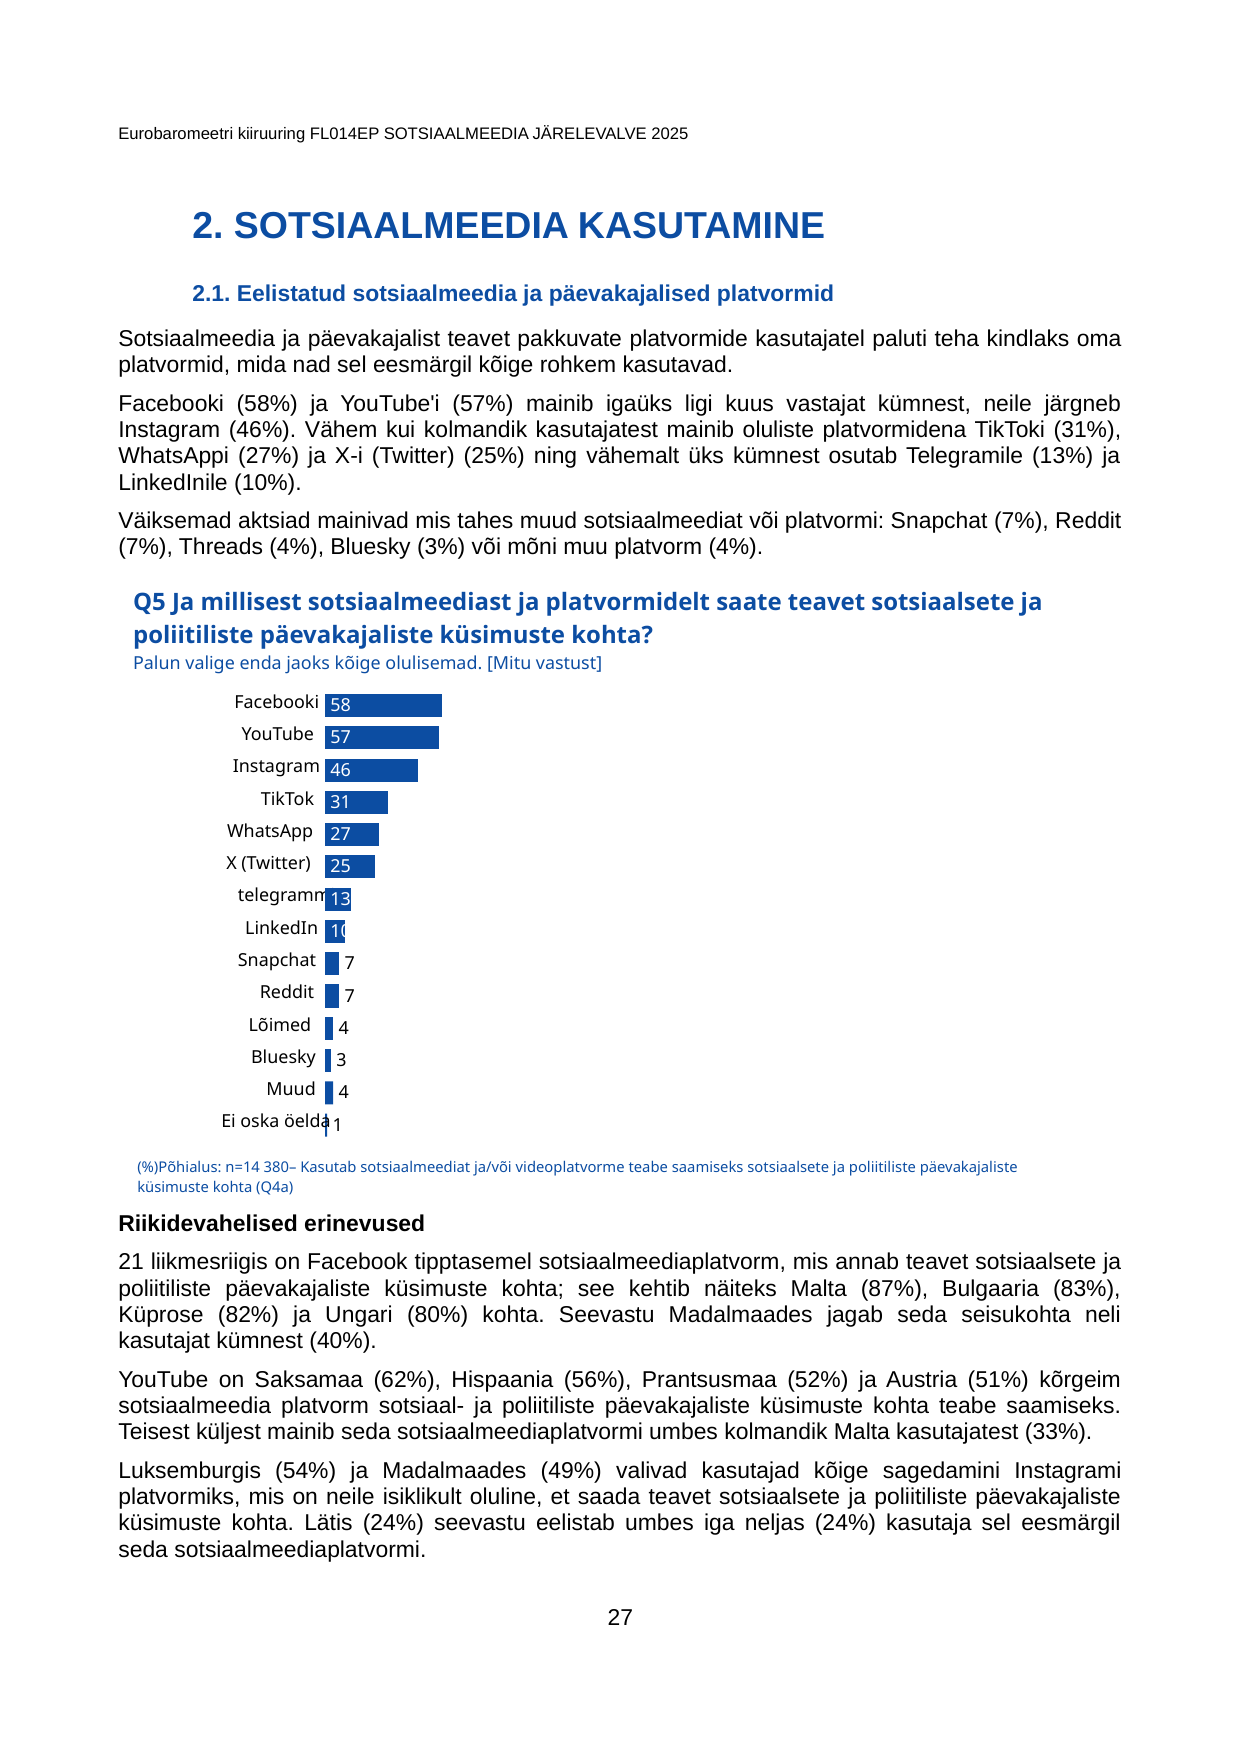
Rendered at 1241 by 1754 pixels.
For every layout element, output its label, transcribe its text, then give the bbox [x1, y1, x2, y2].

text YouTube on Saksamaa (62%), Hispaania (56%), Prantsusmaa (52%) ja Austria (51%) kõrgeim sotsiaalmeedia platvorm sotsiaal- ja poliitiliste päevakajaliste küsimuste kohta teabe saamiseks. Teisest küljest mainib seda sotsiaalmeediaplatvormi umbes kolmandik Malta kasutajatest (33%). [118, 1366, 1122, 1445]
subtitle 2. SOTSIAALMEEDIA KASUTAMINE [118, 204, 1122, 247]
text Luksemburgis (54%) ja Madalmaades (49%) valivad kasutajad kõige sagedamini Instagrami platvormiks, mis on neile isiklikult oluline, et saada teavet sotsiaalsete ja poliitiliste päevakajaliste küsimuste kohta. Lätis (24%) seevastu eelistab umbes iga neljas (24%) kasutaja sel eesmärgil seda sotsiaalmeediaplatvormi. [118, 1457, 1122, 1562]
text 21 liikmesriigis on Facebook tipptasemel sotsiaalmeediaplatvorm, mis annab teavet sotsiaalsete ja poliitiliste päevakajaliste küsimuste kohta; see kehtib näiteks Malta (87%), Bulgaaria (83%), Küprose (82%) ja Ungari (80%) kohta. Seevastu Madalmaades jagab seda seisukohta neli kasutajat kümnest (40%). [118, 1248, 1122, 1354]
text Väiksemad aktsiad mainivad mis tahes muud sotsiaalmeediat või platvormi: Snapchat (7%), Reddit (7%), Threads (4%), Bluesky (3%) või mõni muu platvorm (4%). [118, 507, 1122, 559]
subtitle 2.1. Eelistatud sotsiaalmeedia ja päevakajalised platvormid [118, 280, 1122, 306]
text Facebooki (58%) ja YouTube'i (57%) mainib igaüks ligi kuus vastajat kümnest, neile järgneb Instagram (46%). Vähem kui kolmandik kasutajatest mainib oluliste platvormidena TikToki (31%), WhatsAppi (27%) ja X-i (Twitter) (25%) ning vähemalt üks kümnest osutab Telegramile (13%) ja LinkedInile (10%). [118, 389, 1122, 495]
text Riikidevahelised erinevused [118, 571, 1122, 1236]
text Sotsiaalmeedia ja päevakajalist teavet pakkuvate platvormide kasutajatel paluti teha kindlaks oma platvormid, mida nad sel eesmärgil kõige rohkem kasutavad. [118, 325, 1122, 378]
